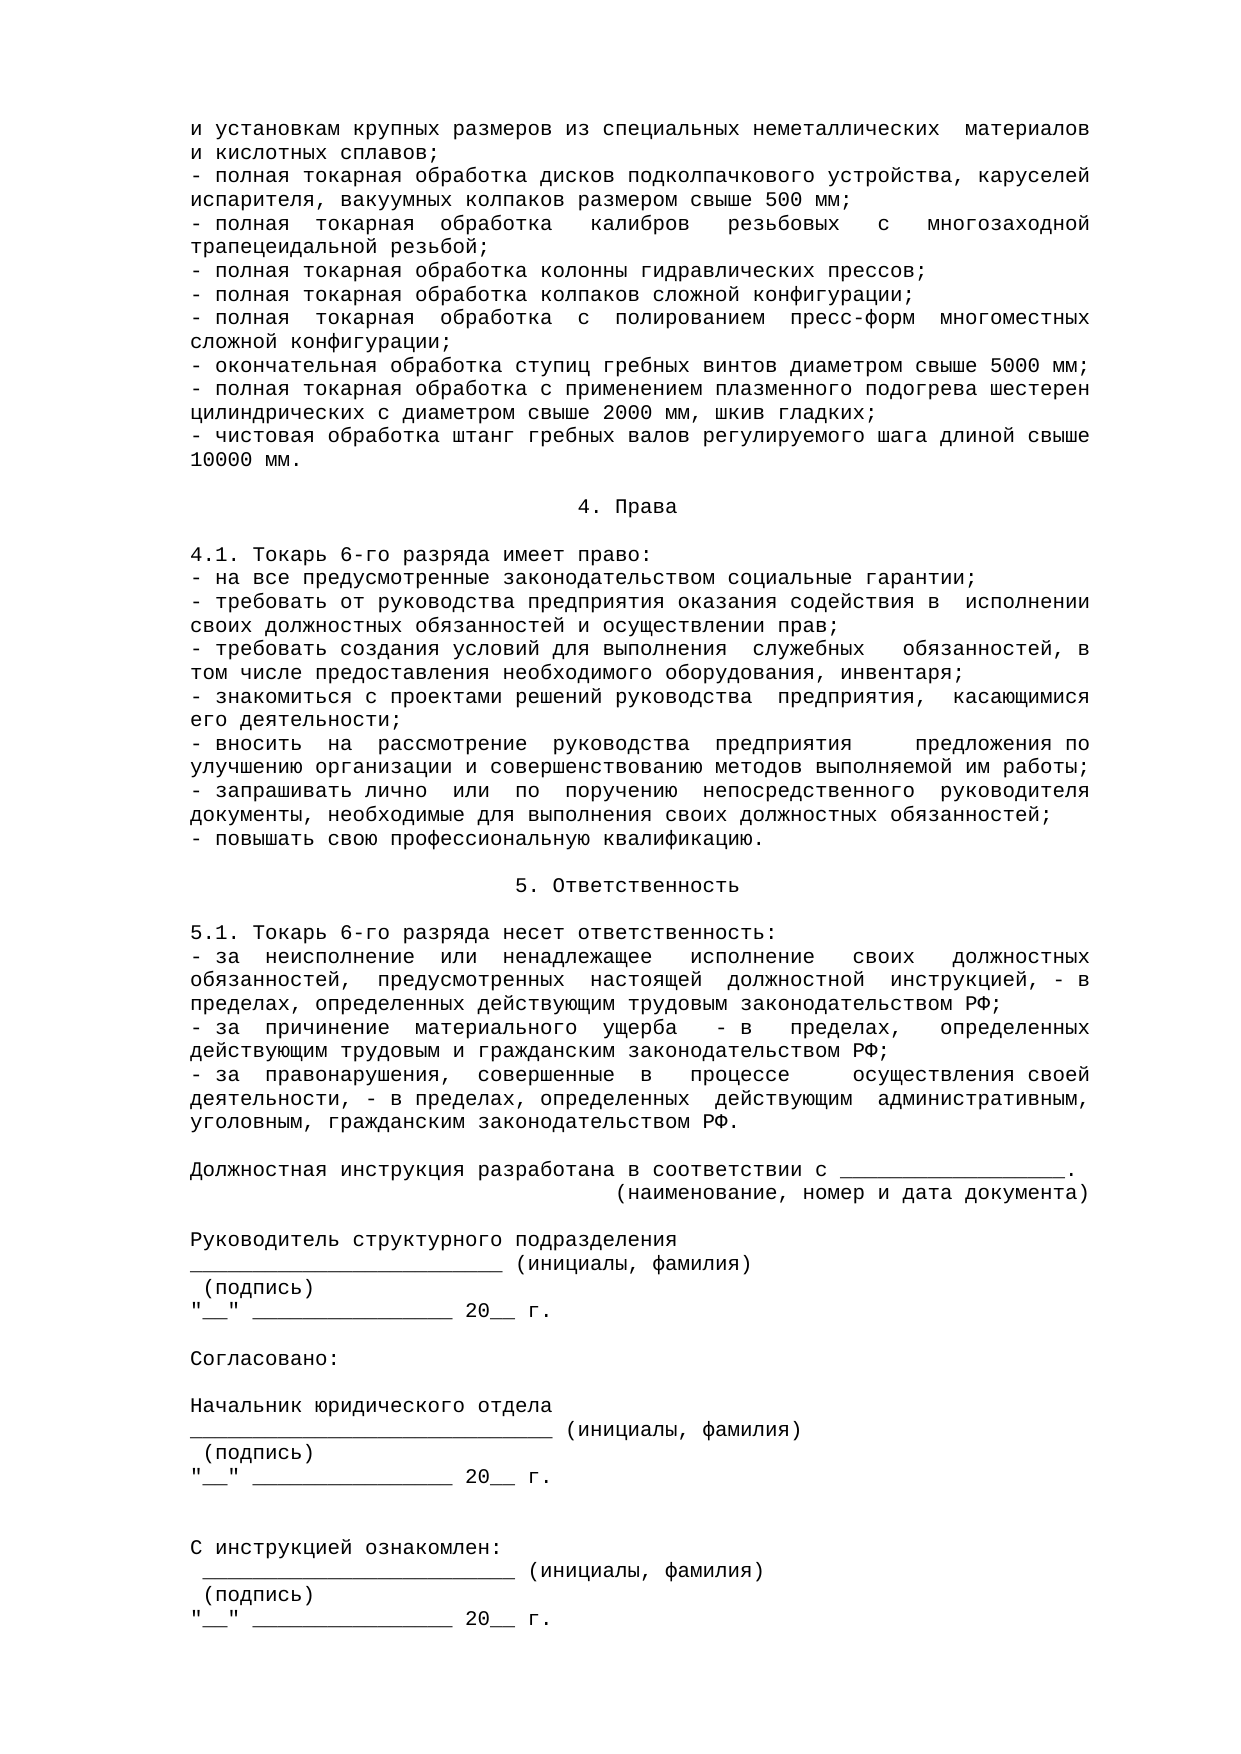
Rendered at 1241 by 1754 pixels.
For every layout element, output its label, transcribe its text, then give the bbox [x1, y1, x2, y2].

text - вносить на рассмотрение руководства предприятия предложения по [177, 733, 1152, 757]
text сложной конфигурации; [177, 331, 1152, 354]
text - за причинение материального ущерба - в пределах, определенных [177, 1017, 1152, 1040]
text действующим трудовым и гражданским законодательством РФ; [177, 1040, 1152, 1064]
text "__" ________________ 20__ г. [177, 1300, 1152, 1324]
text Должностная инструкция разработана в соответствии с __________________. [177, 1158, 1152, 1182]
text его деятельности; [177, 709, 1152, 733]
text - требовать от руководства предприятия оказания содействия в исполнении [177, 591, 1152, 615]
text _____________________________ (инициалы, фамилия) [177, 1419, 1152, 1442]
text _________________________ (инициалы, фамилия) [177, 1253, 1152, 1277]
text цилиндрических с диаметром свыше 2000 мм, шкив гладких; [177, 402, 1152, 426]
text (подпись) [177, 1277, 1152, 1300]
text улучшению организации и совершенствованию методов выполняемой им работы; [177, 757, 1152, 780]
text (подпись) [177, 1442, 1152, 1466]
text уголовным, гражданским законодательством РФ. [177, 1111, 1152, 1135]
text своих должностных обязанностей и осуществлении прав; [177, 615, 1152, 638]
text 10000 мм. [177, 449, 1152, 473]
text трапецеидальной резьбой; [177, 236, 1152, 260]
text деятельности, - в пределах, определенных действующим административным, [177, 1088, 1152, 1111]
text том числе предоставления необходимого оборудования, инвентаря; [177, 662, 1152, 686]
text - за неисполнение или ненадлежащее исполнение своих должностных [177, 946, 1152, 969]
text Согласовано: [177, 1348, 1152, 1371]
text - запрашивать лично или по поручению непосредственного руководителя [177, 780, 1152, 804]
text - окончательная обработка ступиц гребных винтов диаметром свыше 5000 мм; [177, 354, 1152, 378]
text 4.1. Токарь 6-го разряда имеет право: [177, 544, 1152, 567]
text и установкам крупных размеров из специальных неметаллических материалов [177, 118, 1152, 142]
text "__" ________________ 20__ г. [177, 1466, 1152, 1489]
text - чистовая обработка штанг гребных валов регулируемого шага длиной свыше [177, 426, 1152, 449]
text - знакомиться с проектами решений руководства предприятия, касающимися [177, 686, 1152, 709]
text - полная токарная обработка дисков подколпачкового устройства, каруселей [177, 165, 1152, 189]
text - повышать свою профессиональную квалификацию. [177, 827, 1152, 851]
text (наименование, номер и дата документа) [177, 1182, 1152, 1206]
text обязанностей, предусмотренных настоящей должностной инструкцией, - в [177, 969, 1152, 993]
text пределах, определенных действующим трудовым законодательством РФ; [177, 993, 1152, 1017]
text 4. Права [177, 496, 1152, 520]
text 5.1. Токарь 6-го разряда несет ответственность: [177, 922, 1152, 946]
text - полная токарная обработка колонны гидравлических прессов; [177, 260, 1152, 284]
text Начальник юридического отдела [177, 1395, 1152, 1419]
text (подпись) [177, 1584, 1152, 1608]
text - полная токарная обработка с применением плазменного подогрева шестерен [177, 378, 1152, 402]
text _________________________ (инициалы, фамилия) [177, 1561, 1152, 1584]
text - за правонарушения, совершенные в процессе осуществления своей [177, 1064, 1152, 1088]
text - полная токарная обработка колпаков сложной конфигурации; [177, 284, 1152, 307]
text Руководитель структурного подразделения [177, 1229, 1152, 1253]
text - полная токарная обработка калибров резьбовых с многозаходной [177, 213, 1152, 236]
text "__" ________________ 20__ г. [177, 1608, 1152, 1631]
text документы, необходимые для выполнения своих должностных обязанностей; [177, 804, 1152, 827]
text - требовать создания условий для выполнения служебных обязанностей, в [177, 638, 1152, 662]
text - полная токарная обработка с полированием пресс-форм многоместных [177, 307, 1152, 331]
text испарителя, вакуумных колпаков размером свыше 500 мм; [177, 189, 1152, 213]
text 5. Ответственность [177, 875, 1152, 898]
text С инструкцией ознакомлен: [177, 1537, 1152, 1561]
text - на все предусмотренные законодательством социальные гарантии; [177, 567, 1152, 591]
text и кислотных сплавов; [177, 142, 1152, 165]
